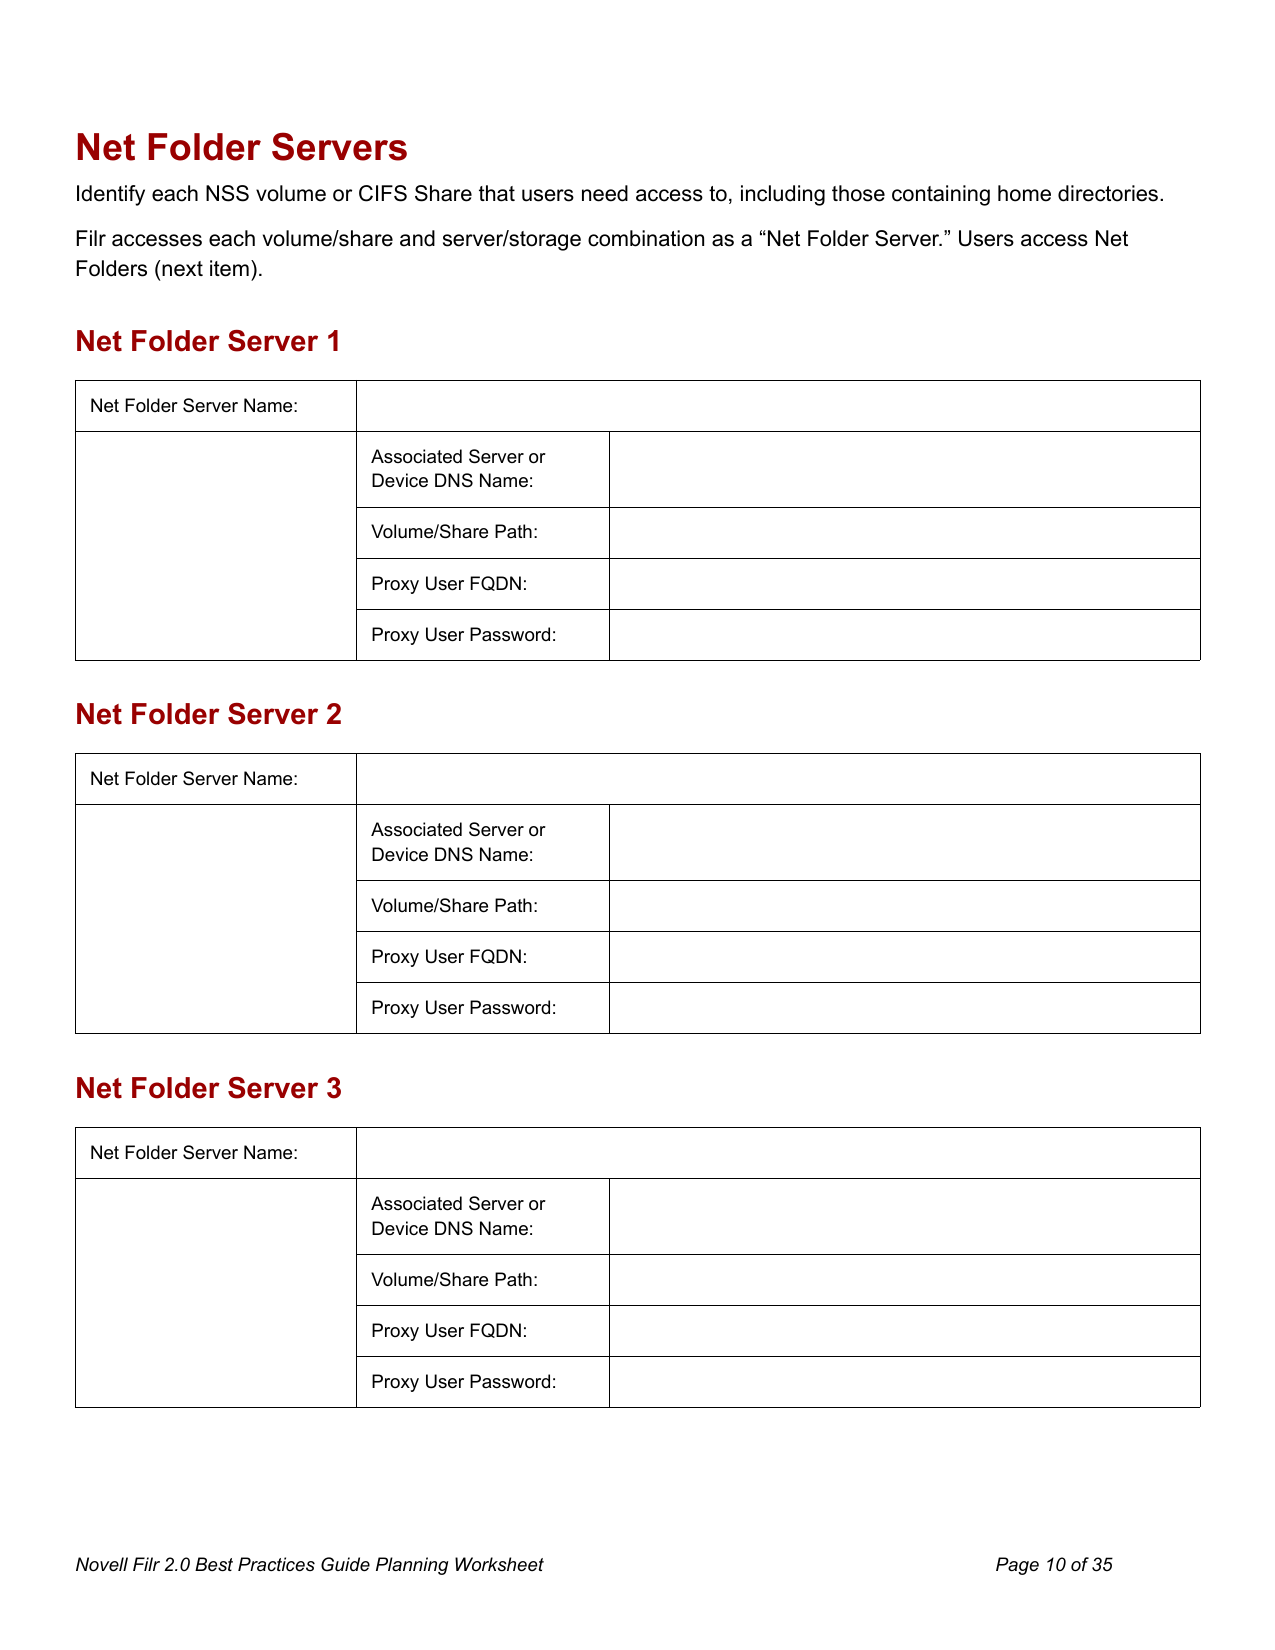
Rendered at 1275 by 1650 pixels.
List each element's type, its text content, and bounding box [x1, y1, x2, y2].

text Filr accesses each volume/share and server/storage combination as a “Net Folder Server.” Users access Net Folders (next item). [75, 226, 1200, 281]
table_cell [610, 508, 1200, 558]
table_cell Proxy User Password: [357, 1357, 609, 1407]
table_cell Associated Server or Device DNS Name: [357, 1179, 609, 1254]
subtitle Net Folder Servers [75, 125, 1200, 168]
table_cell Proxy User FQDN: [357, 932, 609, 982]
subtitle Net Folder Server 2 [75, 697, 1200, 731]
table_header Net Folder Server Name: [76, 754, 356, 804]
subtitle Net Folder Server 1 [75, 324, 1200, 357]
table_header [357, 754, 1200, 804]
table_header [357, 381, 1200, 431]
table_cell [610, 559, 1200, 609]
table_cell [610, 932, 1200, 982]
table_cell Proxy User FQDN: [357, 1306, 609, 1356]
table_header [357, 1128, 1200, 1178]
subtitle Net Folder Server 3 [75, 1071, 1200, 1104]
table_cell [610, 805, 1200, 880]
text Identify each NSS volume or CIFS Share that users need access to, including those containing home directories. [75, 181, 1200, 206]
table_cell Volume/Share Path: [357, 881, 609, 931]
table_cell Associated Server or Device DNS Name: [357, 432, 609, 507]
table_cell [610, 1255, 1200, 1305]
table_cell [610, 432, 1200, 507]
table_cell [76, 805, 356, 1033]
table_cell [76, 432, 356, 660]
table_cell [76, 1179, 356, 1407]
table_header Net Folder Server Name: [76, 1128, 356, 1178]
table_cell Proxy User Password: [357, 610, 609, 660]
table_cell Proxy User Password: [357, 983, 609, 1033]
table_cell [610, 1357, 1200, 1407]
table_cell Volume/Share Path: [357, 1255, 609, 1305]
table_cell Volume/Share Path: [357, 508, 609, 558]
table_cell [610, 881, 1200, 931]
table_cell [610, 610, 1200, 660]
table_cell [610, 983, 1200, 1033]
table_header Net Folder Server Name: [76, 381, 356, 431]
table_cell [610, 1179, 1200, 1254]
table_cell Associated Server or Device DNS Name: [357, 805, 609, 880]
table_cell [610, 1306, 1200, 1356]
table_cell Proxy User FQDN: [357, 559, 609, 609]
